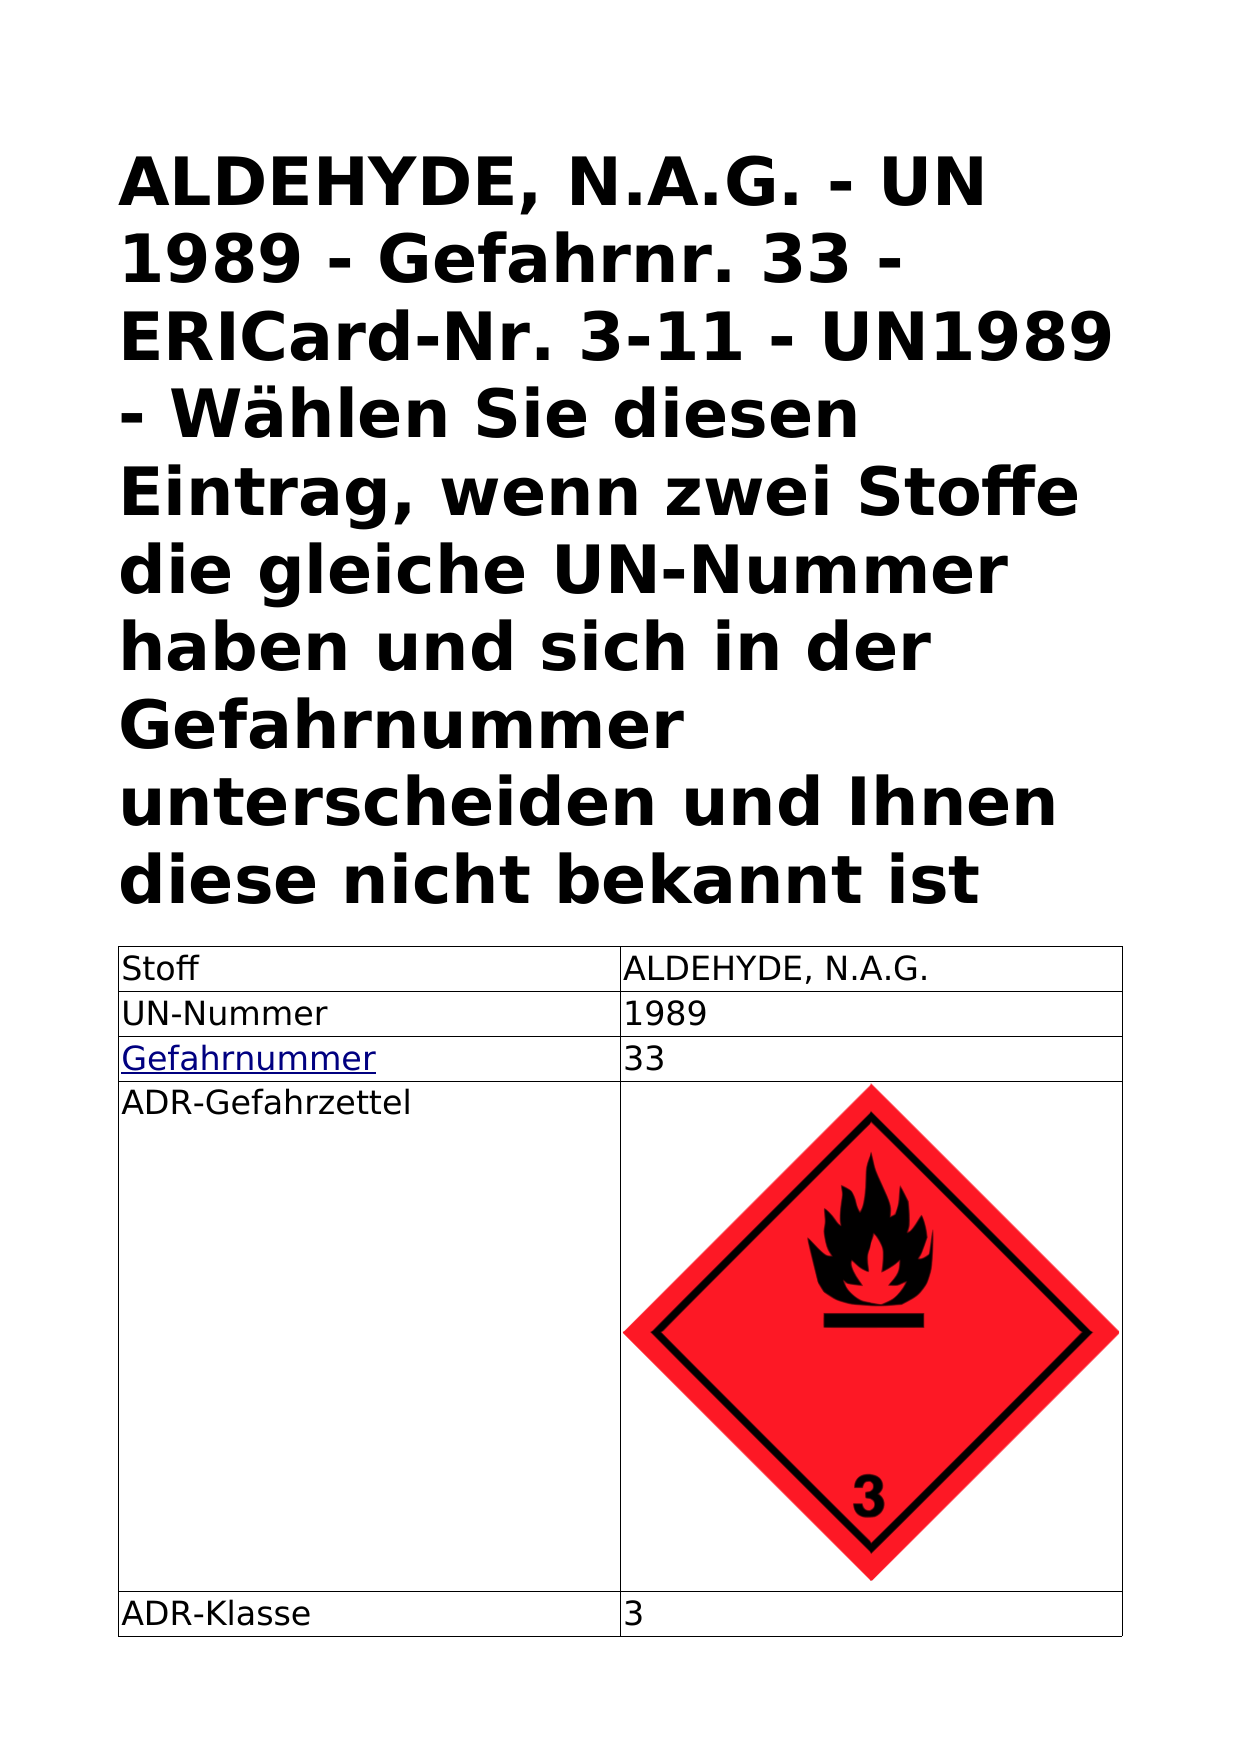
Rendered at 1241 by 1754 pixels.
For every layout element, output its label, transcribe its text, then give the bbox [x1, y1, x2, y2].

table_cell ADR-Gefahrzettel [119, 1082, 620, 1591]
table_cell UN-Nummer [119, 992, 620, 1036]
picture [622, 1083, 1120, 1581]
table_cell ADR-Klasse [119, 1592, 620, 1636]
table_cell Gefahrnummer [119, 1037, 620, 1081]
table_header Stoff [119, 947, 620, 991]
table_cell 3 [621, 1592, 1122, 1636]
table_cell 1989 [621, 992, 1122, 1036]
table_cell 33 [621, 1037, 1122, 1081]
table_cell [621, 1082, 1122, 1591]
subtitle ALDEHYDE, N.A.G. - UN 1989 - Gefahrnr. 33 - ERICard-Nr. 3-11 - UN1989 - Wählen Sie diesen Eintrag, wenn zwei Stoffe die gleiche UN-Nummer haben und sich in der Gefahrnummer unterscheiden und Ihnen diese nicht bekannt ist [118, 143, 1122, 919]
table_header ALDEHYDE, N.A.G. [621, 947, 1122, 991]
